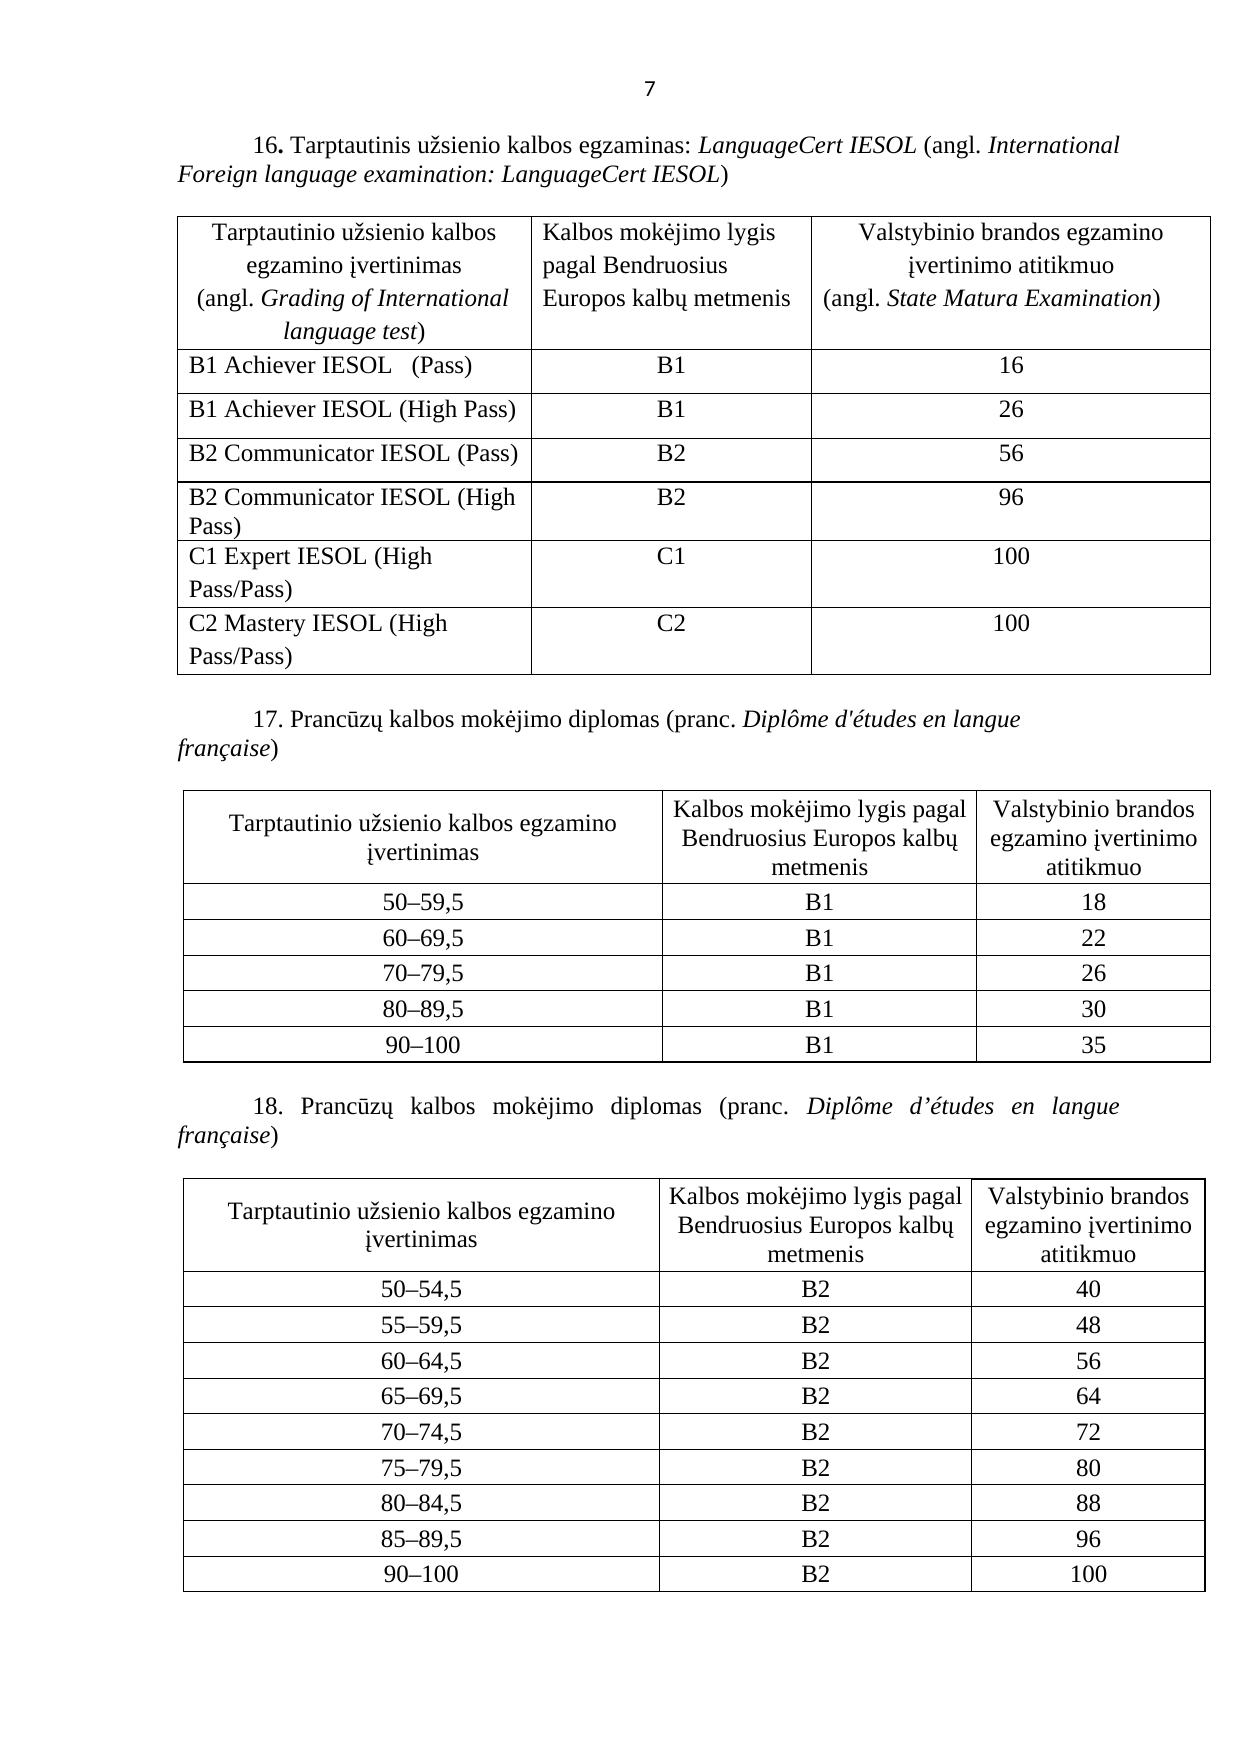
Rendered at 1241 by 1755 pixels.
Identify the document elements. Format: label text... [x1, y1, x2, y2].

table_header Tarptautinio užsienio kalbos egzamino įvertinimas [184, 1179, 659, 1271]
table_cell 100 [812, 608, 1210, 674]
table_cell B2 [660, 1307, 971, 1342]
table_cell B1 [663, 991, 976, 1026]
table_cell B1 [663, 884, 976, 919]
table_cell 65–69,5 [184, 1379, 659, 1413]
text 16. Tarptautinis užsienio kalbos egzaminas: LanguageCert IESOL (angl. International Foreign language examination: LanguageCert IESOL) [177, 130, 1122, 187]
table_cell 80–84,5 [184, 1485, 659, 1520]
table_cell 75–79,5 [184, 1450, 659, 1484]
table_cell 64 [972, 1379, 1204, 1413]
table_cell B1 [532, 394, 811, 437]
table_cell 26 [812, 394, 1210, 437]
table_cell 40 [972, 1272, 1204, 1306]
table_header Valstybinio brandos egzamino įvertinimo atitikmuo [977, 791, 1210, 883]
table_header Valstybinio brandos egzamino įvertinimo atitikmuo (angl. State Matura Examination) [812, 217, 1210, 349]
table_cell 22 [977, 920, 1210, 954]
table_cell B2 [660, 1450, 971, 1484]
table_cell 96 [972, 1521, 1204, 1556]
table_cell 35 [977, 1027, 1210, 1061]
table_cell 26 [977, 956, 1210, 990]
table_cell B2 [532, 483, 811, 540]
table_cell B2 [660, 1521, 971, 1556]
table_cell 70–79,5 [184, 956, 662, 990]
table_cell B2 [660, 1414, 971, 1449]
table_cell 55–59,5 [184, 1307, 659, 1342]
table_cell 85–89,5 [184, 1521, 659, 1556]
table_cell 18 [977, 884, 1210, 919]
table_cell C2 [532, 608, 811, 674]
table_cell C1 Expert IESOL (High Pass/Pass) [178, 541, 531, 607]
table_cell 60–69,5 [184, 920, 662, 954]
table_cell 80–89,5 [184, 991, 662, 1026]
table_cell 50–54,5 [184, 1272, 659, 1306]
table_cell 100 [972, 1557, 1204, 1591]
text 17. Prancūzų kalbos mokėjimo diplomas (pranc. Diplôme d'études en langue française) [177, 704, 1122, 761]
table_cell B2 Communicator IESOL (High Pass) [178, 483, 531, 540]
table_cell 56 [972, 1343, 1204, 1377]
table_cell B2 Communicator IESOL (Pass) [178, 439, 531, 481]
table_cell 70–74,5 [184, 1414, 659, 1449]
table_cell B2 [532, 439, 811, 481]
table_cell 100 [812, 541, 1210, 607]
table_cell 80 [972, 1450, 1204, 1484]
table_cell B1 Achiever IESOL (Pass) [178, 350, 531, 393]
table_cell 90–100 [184, 1557, 659, 1591]
table_cell B1 [663, 956, 976, 990]
table_header Kalbos mokėjimo lygis pagal Bendruosius Europos kalbų metmenis [532, 217, 811, 349]
table_cell 90–100 [184, 1027, 662, 1061]
table_header Kalbos mokėjimo lygis pagal Bendruosius Europos kalbų metmenis [660, 1179, 971, 1271]
table_header Valstybinio brandos egzamino įvertinimo atitikmuo [972, 1180, 1204, 1271]
table_cell C2 Mastery IESOL (High Pass/Pass) [178, 608, 531, 674]
table_cell B2 [660, 1485, 971, 1520]
table_cell 50–59,5 [184, 884, 662, 919]
table_cell B2 [660, 1379, 971, 1413]
table_header Tarptautinio užsienio kalbos egzamino įvertinimas (angl. Grading of International language test) [178, 217, 531, 349]
text 18. Prancūzų kalbos mokėjimo diplomas (pranc. Diplôme d’études en langue française) [177, 1091, 1122, 1149]
table_header Kalbos mokėjimo lygis pagal Bendruosius Europos kalbų metmenis [663, 791, 976, 883]
table_cell B2 [660, 1272, 971, 1306]
table_header Tarptautinio užsienio kalbos egzamino įvertinimas [184, 791, 662, 883]
table_cell B1 [663, 920, 976, 954]
table_cell B2 [660, 1557, 971, 1591]
table_cell B1 Achiever IESOL (High Pass) [178, 394, 531, 437]
table_cell B1 [663, 1027, 976, 1061]
table_cell 48 [972, 1307, 1204, 1342]
table_cell 16 [812, 350, 1210, 393]
table_cell 72 [972, 1414, 1204, 1449]
table_cell 30 [977, 991, 1210, 1026]
table_cell B2 [660, 1343, 971, 1377]
table_cell 56 [812, 439, 1210, 481]
table_cell 96 [812, 483, 1210, 540]
table_cell B1 [532, 350, 811, 393]
table_cell 60–64,5 [184, 1343, 659, 1377]
table_cell C1 [532, 541, 811, 607]
table_cell 88 [972, 1485, 1204, 1520]
